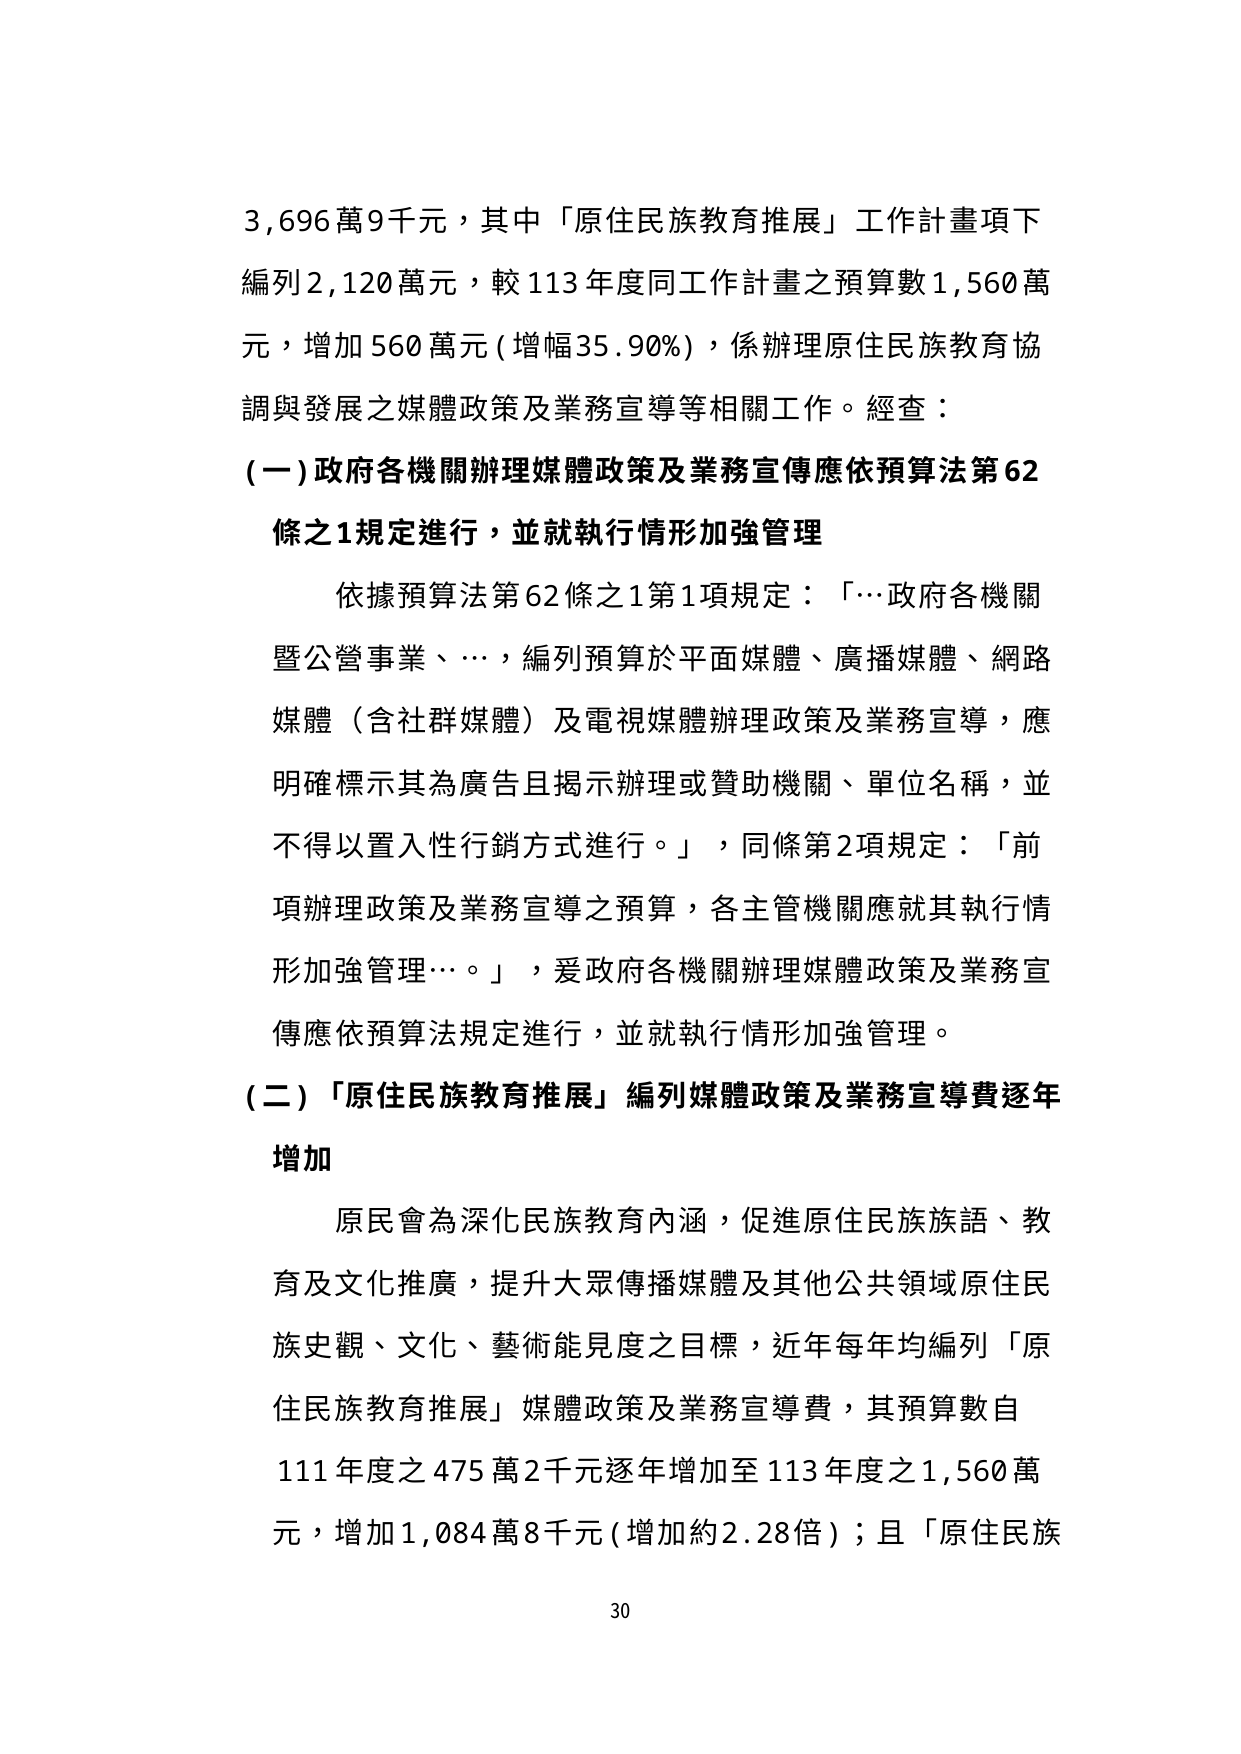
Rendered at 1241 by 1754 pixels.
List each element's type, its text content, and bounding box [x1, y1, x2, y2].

text 原民會為深化民族教育內涵，促進原住民族族語、教育及文化推廣，提升大眾傳播媒體及其他公共領域原住民族史觀、文化、藝術能見度之目標，近年每年均編列「原住民族教育推展」媒體政策及業務宣導費，其預算數自111年度之475萬2千元逐年增加至113年度之1,560萬元，增加1,084萬8千元(增加約2.28倍)；且「原住民族 [266, 1177, 1063, 1552]
text 3,696萬9千元，其中「原住民族教育推展」工作計畫項下編列2,120萬元，較113年度同工作計畫之預算數1,560萬元，增加560萬元(增幅35.90%)，係辦理原住民族教育協調與發展之媒體政策及業務宣導等相關工作。經查： [236, 177, 1063, 427]
text (二)「原住民族教育推展」編列媒體政策及業務宣導費逐年增加 [236, 1052, 1063, 1177]
text (一)政府各機關辦理媒體政策及業務宣傳應依預算法第62條之1規定進行，並就執行情形加強管理 [236, 427, 1063, 552]
text 依據預算法第62條之1第1項規定：「…政府各機關暨公營事業、…，編列預算於平面媒體、廣播媒體、網路媒體（含社群媒體）及電視媒體辦理政策及業務宣導，應明確標示其為廣告且揭示辦理或贊助機關、單位名稱，並不得以置入性行銷方式進行。」，同條第2項規定：「前項辦理政策及業務宣導之預算，各主管機關應就其執行情形加強管理…。」，爰政府各機關辦理媒體政策及業務宣傳應依預算法規定進行，並就執行情形加強管理。 [266, 552, 1063, 1052]
